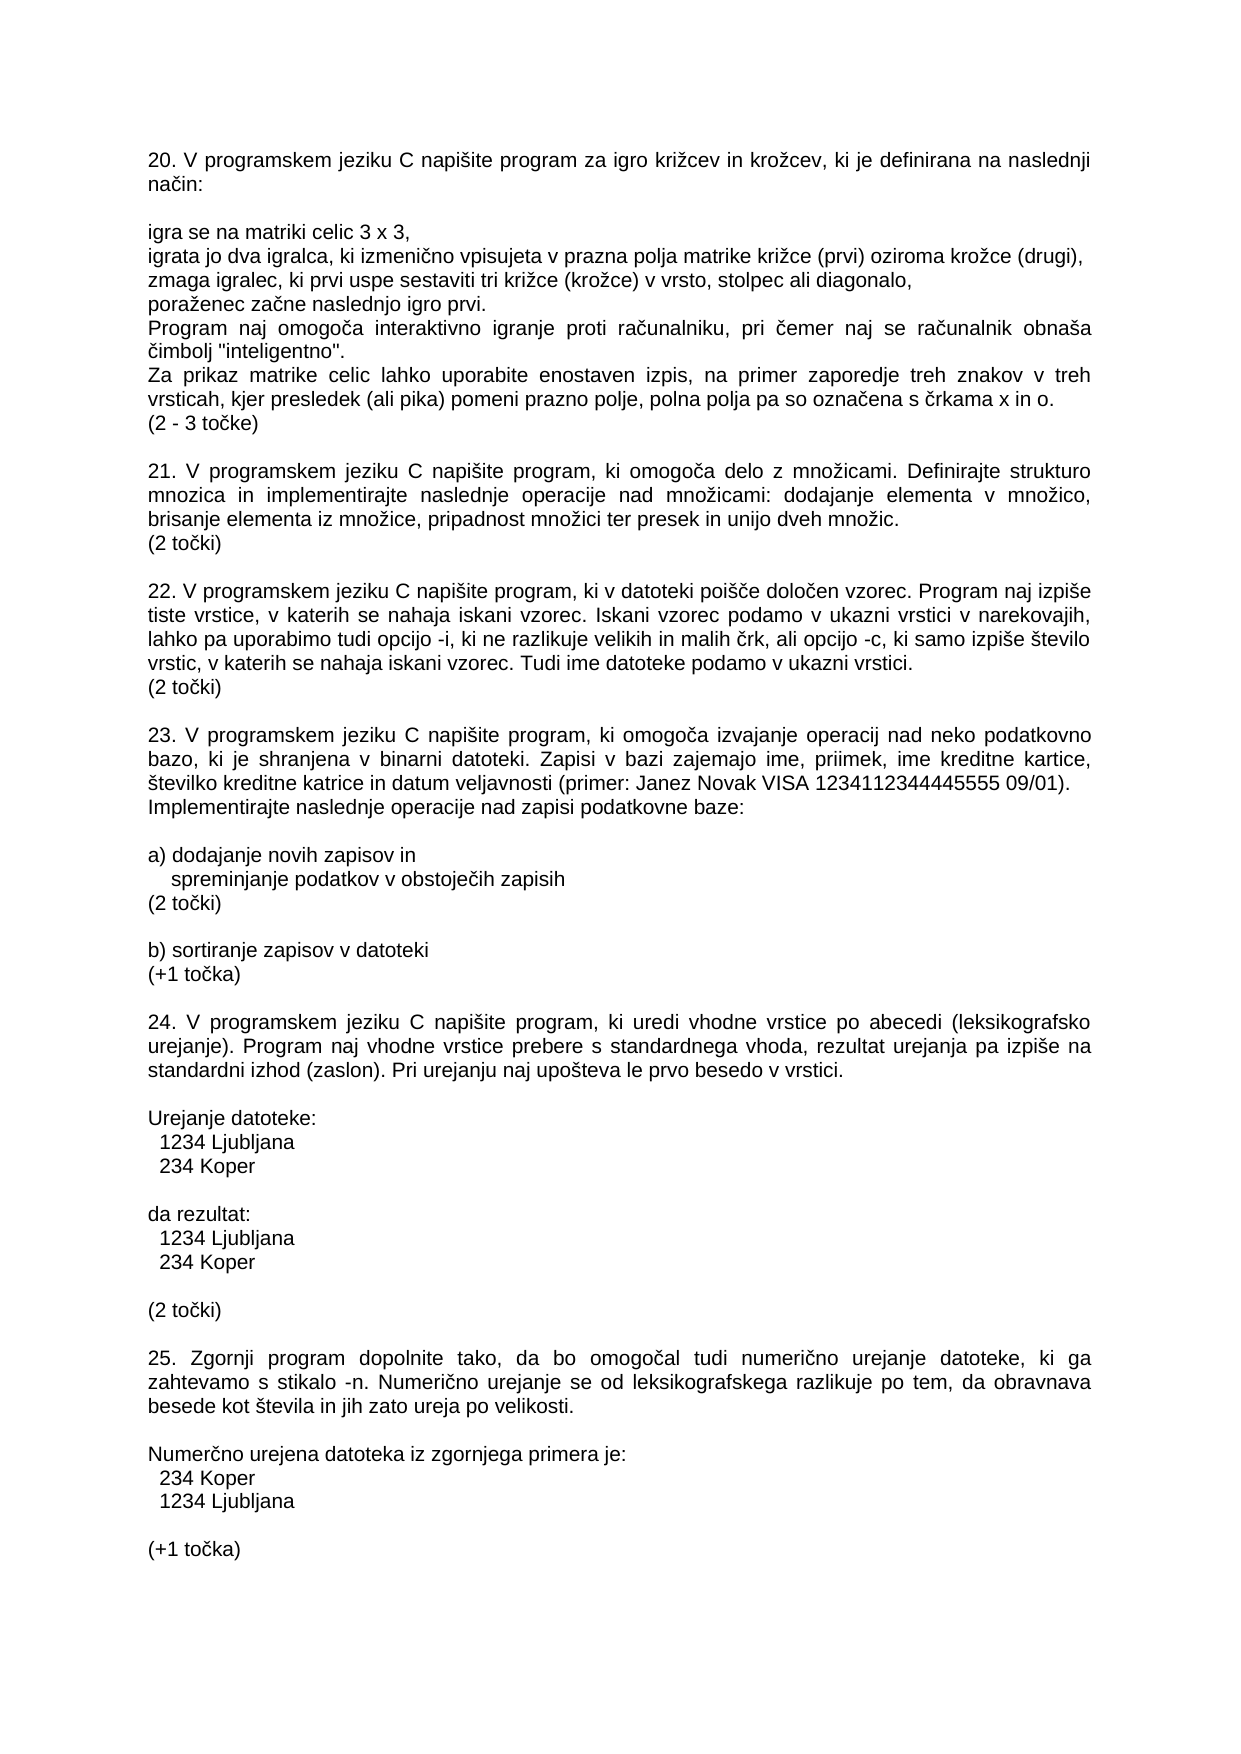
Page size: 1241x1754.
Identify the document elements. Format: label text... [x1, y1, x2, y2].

text Numerčno urejena datoteka iz zgornjega primera je: [148, 1441, 1093, 1465]
text Program naj omogoča interaktivno igranje proti računalniku, pri čemer naj se računalnik obnaša čimbolj "inteligentno". [148, 315, 1093, 363]
text 1234 Ljubljana [148, 1130, 1093, 1154]
text igrata jo dva igralca, ki izmenično vpisujeta v prazna polja matrike križce (prvi) oziroma krožce (drugi), [148, 243, 1093, 267]
text 23. V programskem jeziku C napišite program, ki omogoča izvajanje operacij nad neko podatkovno bazo, ki je shranjena v binarni datoteki. Zapisi v bazi zajemajo ime, priimek, ime kreditne kartice, številko kreditne katrice in datum veljavnosti (primer: Janez Novak VISA 1234112344445555 09/01). [148, 723, 1093, 794]
text Za prikaz matrike celic lahko uporabite enostaven izpis, na primer zaporedje treh znakov v treh vrsticah, kjer presledek (ali pika) pomeni prazno polje, polna polja pa so označena s črkama x in o. [148, 363, 1093, 411]
text poraženec začne naslednjo igro prvi. [148, 291, 1093, 315]
text (2 točki) [148, 1298, 1093, 1322]
text Implementirajte naslednje operacije nad zapisi podatkovne baze: [148, 794, 1093, 818]
text 25. Zgornji program dopolnite tako, da bo omogočal tudi numerično urejanje datoteke, ki ga zahtevamo s stikalo -n. Numerično urejanje se od leksikografskega razlikuje po tem, da obravnava besede kot števila in jih zato ureja po velikosti. [148, 1346, 1093, 1417]
text (2 točki) [148, 531, 1093, 555]
text zmaga igralec, ki prvi uspe sestaviti tri križce (krožce) v vrsto, stolpec ali diagonalo, [148, 267, 1093, 291]
text 234 Koper [148, 1465, 1093, 1489]
text 1234 Ljubljana [148, 1226, 1093, 1250]
text 22. V programskem jeziku C napišite program, ki v datoteki poišče določen vzorec. Program naj izpiše tiste vrstice, v katerih se nahaja iskani vzorec. Iskani vzorec podamo v ukazni vrstici v narekovajih, lahko pa uporabimo tudi opcijo -i, ki ne razlikuje velikih in malih črk, ali opcijo -c, ki samo izpiše število vrstic, v katerih se nahaja iskani vzorec. Tudi ime datoteke podamo v ukazni vrstici. [148, 579, 1093, 675]
text spreminjanje podatkov v obstoječih zapisih [148, 866, 1093, 890]
text Urejanje datoteke: [148, 1106, 1093, 1130]
text 1234 Ljubljana [148, 1489, 1093, 1513]
text b) sortiranje zapisov v datoteki [148, 938, 1093, 962]
text da rezultat: [148, 1202, 1093, 1226]
text (2 - 3 točke) [148, 411, 1093, 435]
text 20. V programskem jeziku C napišite program za igro križcev in krožcev, ki je definirana na naslednji način: [148, 148, 1093, 196]
text 21. V programskem jeziku C napišite program, ki omogoča delo z množicami. Definirajte strukturo mnozica in implementirajte naslednje operacije nad množicami: dodajanje elementa v množico, brisanje elementa iz množice, pripadnost množici ter presek in unijo dveh množic. [148, 459, 1093, 531]
text (+1 točka) [148, 1537, 1093, 1561]
text igra se na matriki celic 3 x 3, [148, 219, 1093, 243]
text 24. V programskem jeziku C napišite program, ki uredi vhodne vrstice po abecedi (leksikografsko urejanje). Program naj vhodne vrstice prebere s standardnega vhoda, rezultat urejanja pa izpiše na standardni izhod (zaslon). Pri urejanju naj upošteva le prvo besedo v vrstici. [148, 1010, 1093, 1082]
text 234 Koper [148, 1154, 1093, 1178]
text a) dodajanje novih zapisov in [148, 842, 1093, 866]
text 234 Koper [148, 1250, 1093, 1274]
text (+1 točka) [148, 962, 1093, 986]
text (2 točki) [148, 890, 1093, 914]
text (2 točki) [148, 675, 1093, 699]
